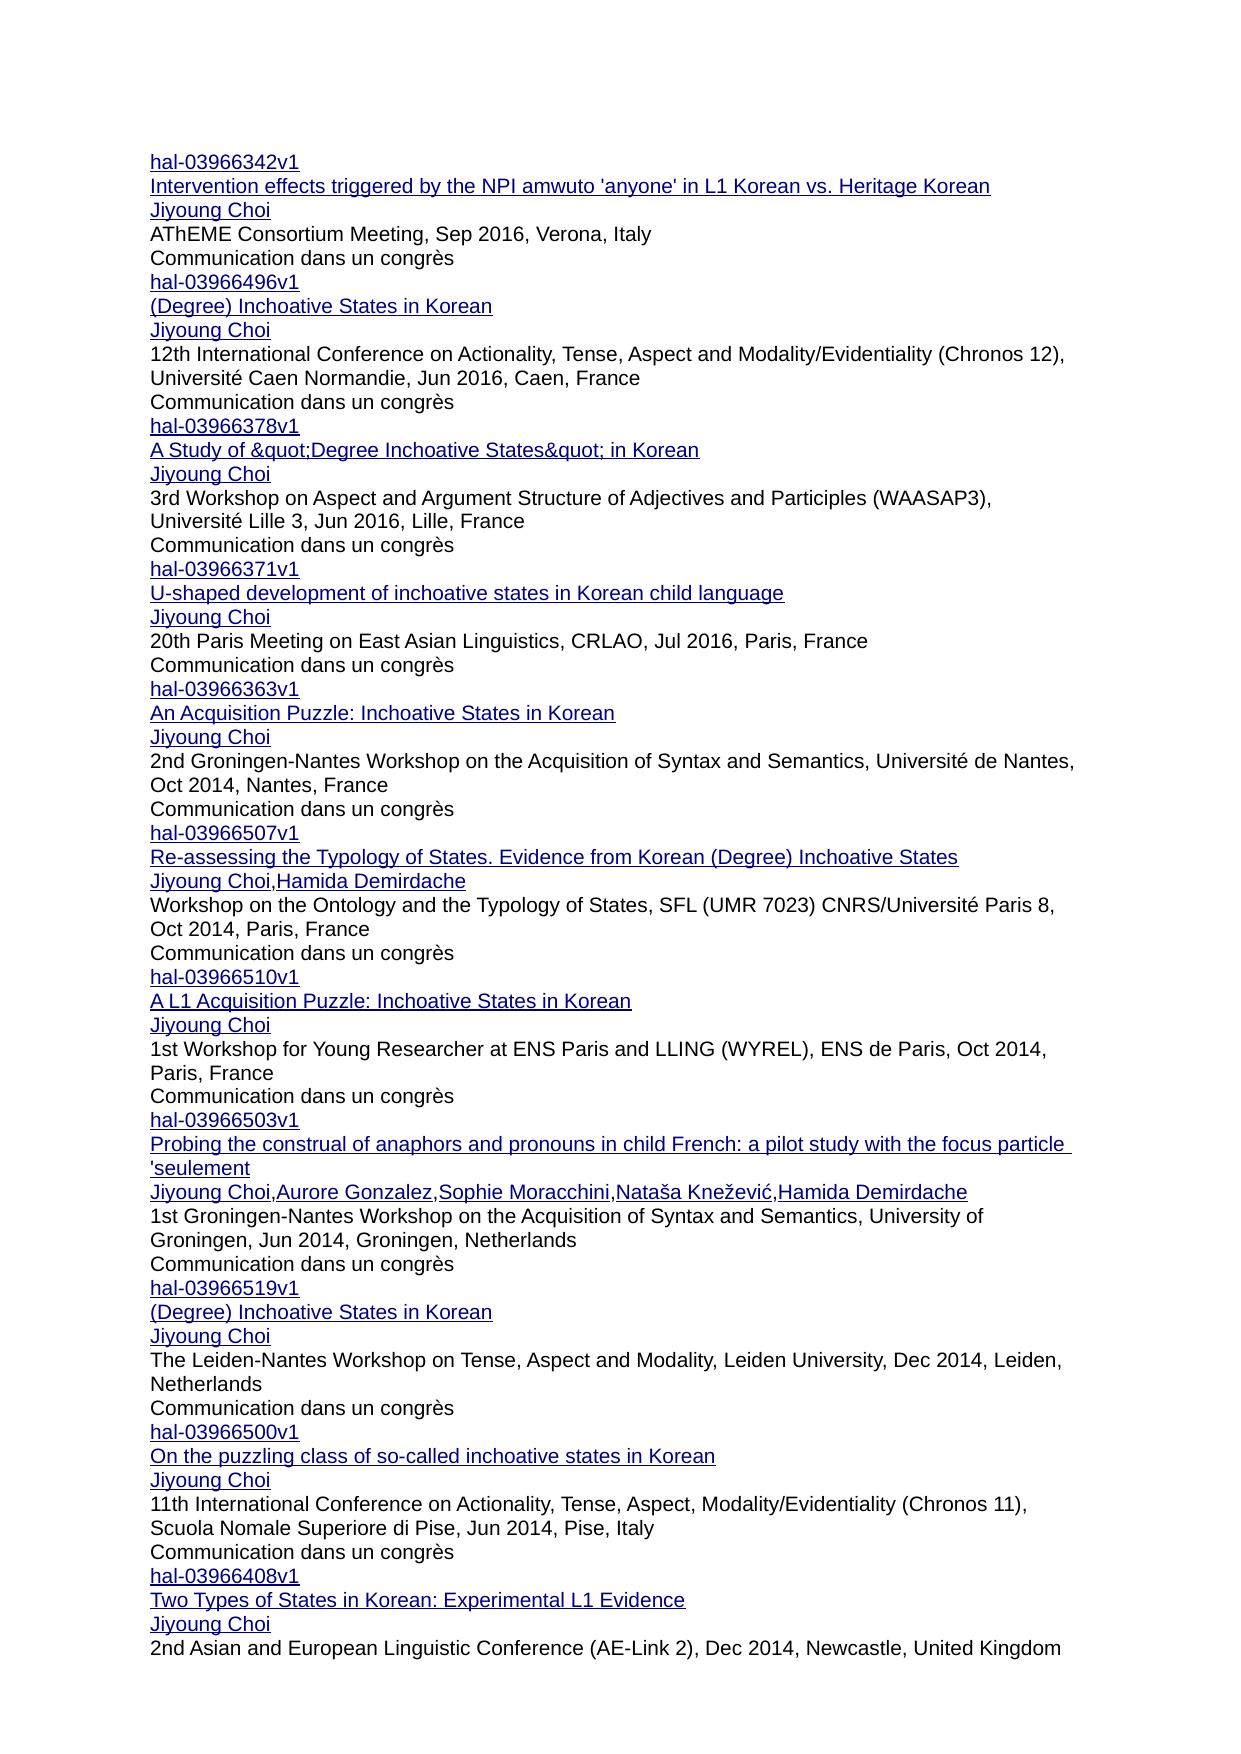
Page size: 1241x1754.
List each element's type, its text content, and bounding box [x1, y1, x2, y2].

table_cell Intervention effects triggered by the NPI amwuto 'anyone' in L1 Korean vs. Heritage Korean Jiyoung Choi AThEME Consortium Meeting, Sep 2016, Verona, Italy Communication dans un congrès hal-03966496v1 [150, 174, 1090, 294]
table_cell On the puzzling class of so-called inchoative states in Korean Jiyoung Choi 11th International Conference on Actionality, Tense, Aspect, Modality/Evidentiality (Chronos 11), Scuola Nomale Superiore di Pise, Jun 2014, Pise, Italy Communication dans un congrès hal-03966408v1 [150, 1444, 1090, 1587]
table_cell U-shaped development of inchoative states in Korean child language Jiyoung Choi 20th Paris Meeting on East Asian Linguistics, CRLAO, Jul 2016, Paris, France Communication dans un congrès hal-03966363v1 [150, 581, 1090, 701]
table_cell A L1 Acquisition Puzzle: Inchoative States in Korean Jiyoung Choi 1st Workshop for Young Researcher at ENS Paris and LLING (WYREL), ENS de Paris, Oct 2014, Paris, France Communication dans un congrès hal-03966503v1 [150, 989, 1090, 1132]
table_cell (Degree) Inchoative States in Korean Jiyoung Choi The Leiden-Nantes Workshop on Tense, Aspect and Modality, Leiden University, Dec 2014, Leiden, Netherlands Communication dans un congrès hal-03966500v1 [150, 1300, 1090, 1444]
table_cell An Acquisition Puzzle: Inchoative States in Korean Jiyoung Choi 2nd Groningen-Nantes Workshop on the Acquisition of Syntax and Semantics, Université de Nantes, Oct 2014, Nantes, France Communication dans un congrès hal-03966507v1 [150, 701, 1090, 845]
table_cell Re-assessing the Typology of States. Evidence from Korean (Degree) Inchoative States Jiyoung Choi,Hamida Demirdache Workshop on the Ontology and the Typology of States, SFL (UMR 7023) CNRS/Université Paris 8, Oct 2014, Paris, France Communication dans un congrès hal-03966510v1 [150, 845, 1090, 988]
table_cell (Degree) Inchoative States in Korean Jiyoung Choi 12th International Conference on Actionality, Tense, Aspect and Modality/Evidentiality (Chronos 12), Université Caen Normandie, Jun 2016, Caen, France Communication dans un congrès hal-03966378v1 [150, 294, 1090, 437]
table_cell hal-03966342v1 [150, 150, 1090, 174]
table_cell Two Types of States in Korean: Experimental L1 Evidence Jiyoung Choi 2nd Asian and European Linguistic Conference (AE-Link 2), Dec 2014, Newcastle, United Kingdom [150, 1588, 1090, 1659]
table_cell Probing the construal of anaphors and pronouns in child French: a pilot study with the focus particle 'seulement Jiyoung Choi,Aurore Gonzalez,Sophie Moracchini,Nataša Knežević,Hamida Demirdache 1st Groningen-Nantes Workshop on the Acquisition of Syntax and Semantics, University of Groningen, Jun 2014, Groningen, Netherlands Communication dans un congrès hal-03966519v1 [150, 1132, 1090, 1300]
table_cell A Study of &quot;Degree Inchoative States&quot; in Korean Jiyoung Choi 3rd Workshop on Aspect and Argument Structure of Adjectives and Participles (WAASAP3), Université Lille 3, Jun 2016, Lille, France Communication dans un congrès hal-03966371v1 [150, 438, 1090, 581]
